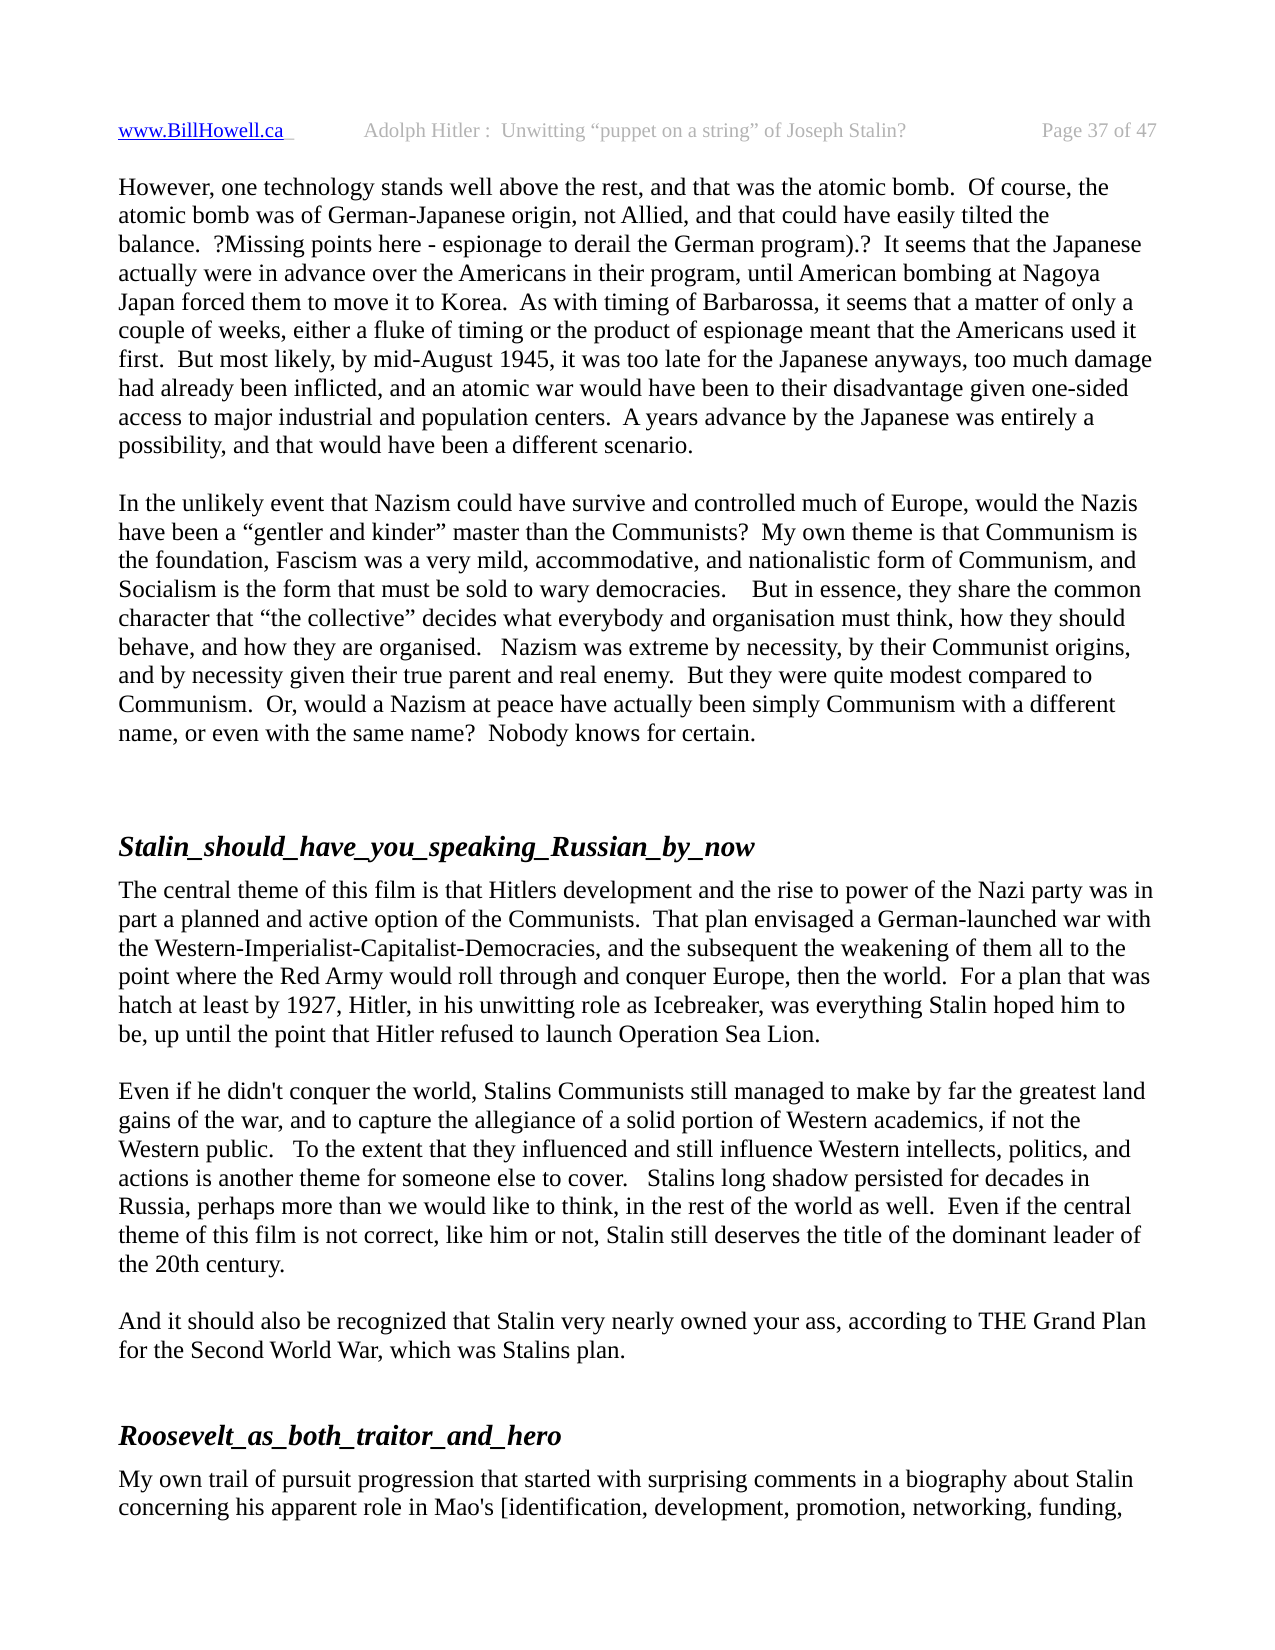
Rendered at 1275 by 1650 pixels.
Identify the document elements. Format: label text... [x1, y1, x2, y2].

subtitle Stalin_should_have_you_speaking_Russian_by_now [118, 829, 1157, 863]
text Even if he didn't conquer the world, Stalins Communists still managed to make by far the greatest land gains of the war, and to capture the allegiance of a solid portion of Western academics, if not the Western public. To the extent that they influenced and still influence Western intellects, politics, and actions is another theme for someone else to cover. Stalins long shadow persisted for decades in Russia, perhaps more than we would like to think, in the rest of the world as well. Even if the central theme of this film is not correct, like him or not, Stalin still deserves the title of the dominant leader of the 20th century. [118, 1076, 1157, 1278]
subtitle Roosevelt_as_both_traitor_and_hero [118, 1418, 1157, 1451]
text However, one technology stands well above the rest, and that was the atomic bomb. Of course, the atomic bomb was of German-Japanese origin, not Allied, and that could have easily tilted the balance. ?Missing points here - espionage to derail the German program).? It seems that the Japanese actually were in advance over the Americans in their program, until American bombing at Nagoya Japan forced them to move it to Korea. As with timing of Barbarossa, it seems that a matter of only a couple of weeks, either a fluke of timing or the product of espionage meant that the Americans used it first. But most likely, by mid-August 1945, it was too late for the Japanese anyways, too much damage had already been inflicted, and an atomic war would have been to their disadvantage given one-sided access to major industrial and population centers. A years advance by the Japanese was entirely a possibility, and that would have been a different scenario. [118, 172, 1157, 459]
text And it should also be recognized that Stalin very nearly owned your ass, according to THE Grand Plan for the Second World War, which was Stalins plan. [118, 1306, 1157, 1364]
text The central theme of this film is that Hitlers development and the rise to power of the Nazi party was in part a planned and active option of the Communists. That plan envisaged a German-launched war with the Western-Imperialist-Capitalist-Democracies, and the subsequent the weakening of them all to the point where the Red Army would roll through and conquer Europe, then the world. For a plan that was hatch at least by 1927, Hitler, in his unwitting role as Icebreaker, was everything Stalin hoped him to be, up until the point that Hitler refused to launch Operation Sea Lion. [118, 875, 1157, 1048]
text In the unlikely event that Nazism could have survive and controlled much of Europe, would the Nazis have been a “gentler and kinder” master than the Communists? My own theme is that Communism is the foundation, Fascism was a very mild, accommodative, and nationalistic form of Communism, and Socialism is the form that must be sold to wary democracies. But in essence, they share the common character that “the collective” decides what everybody and organisation must think, how they should behave, and how they are organised. Nazism was extreme by necessity, by their Communist origins, and by necessity given their true parent and real enemy. But they were quite modest compared to Communism. Or, would a Nazism at peace have actually been simply Communism with a different name, or even with the same name? Nobody knows for certain. [118, 488, 1157, 747]
text My own trail of pursuit progression that started with surprising comments in a biography about Stalin concerning his apparent role in Mao's [identification, development, promotion, networking, funding, [118, 1464, 1157, 1521]
